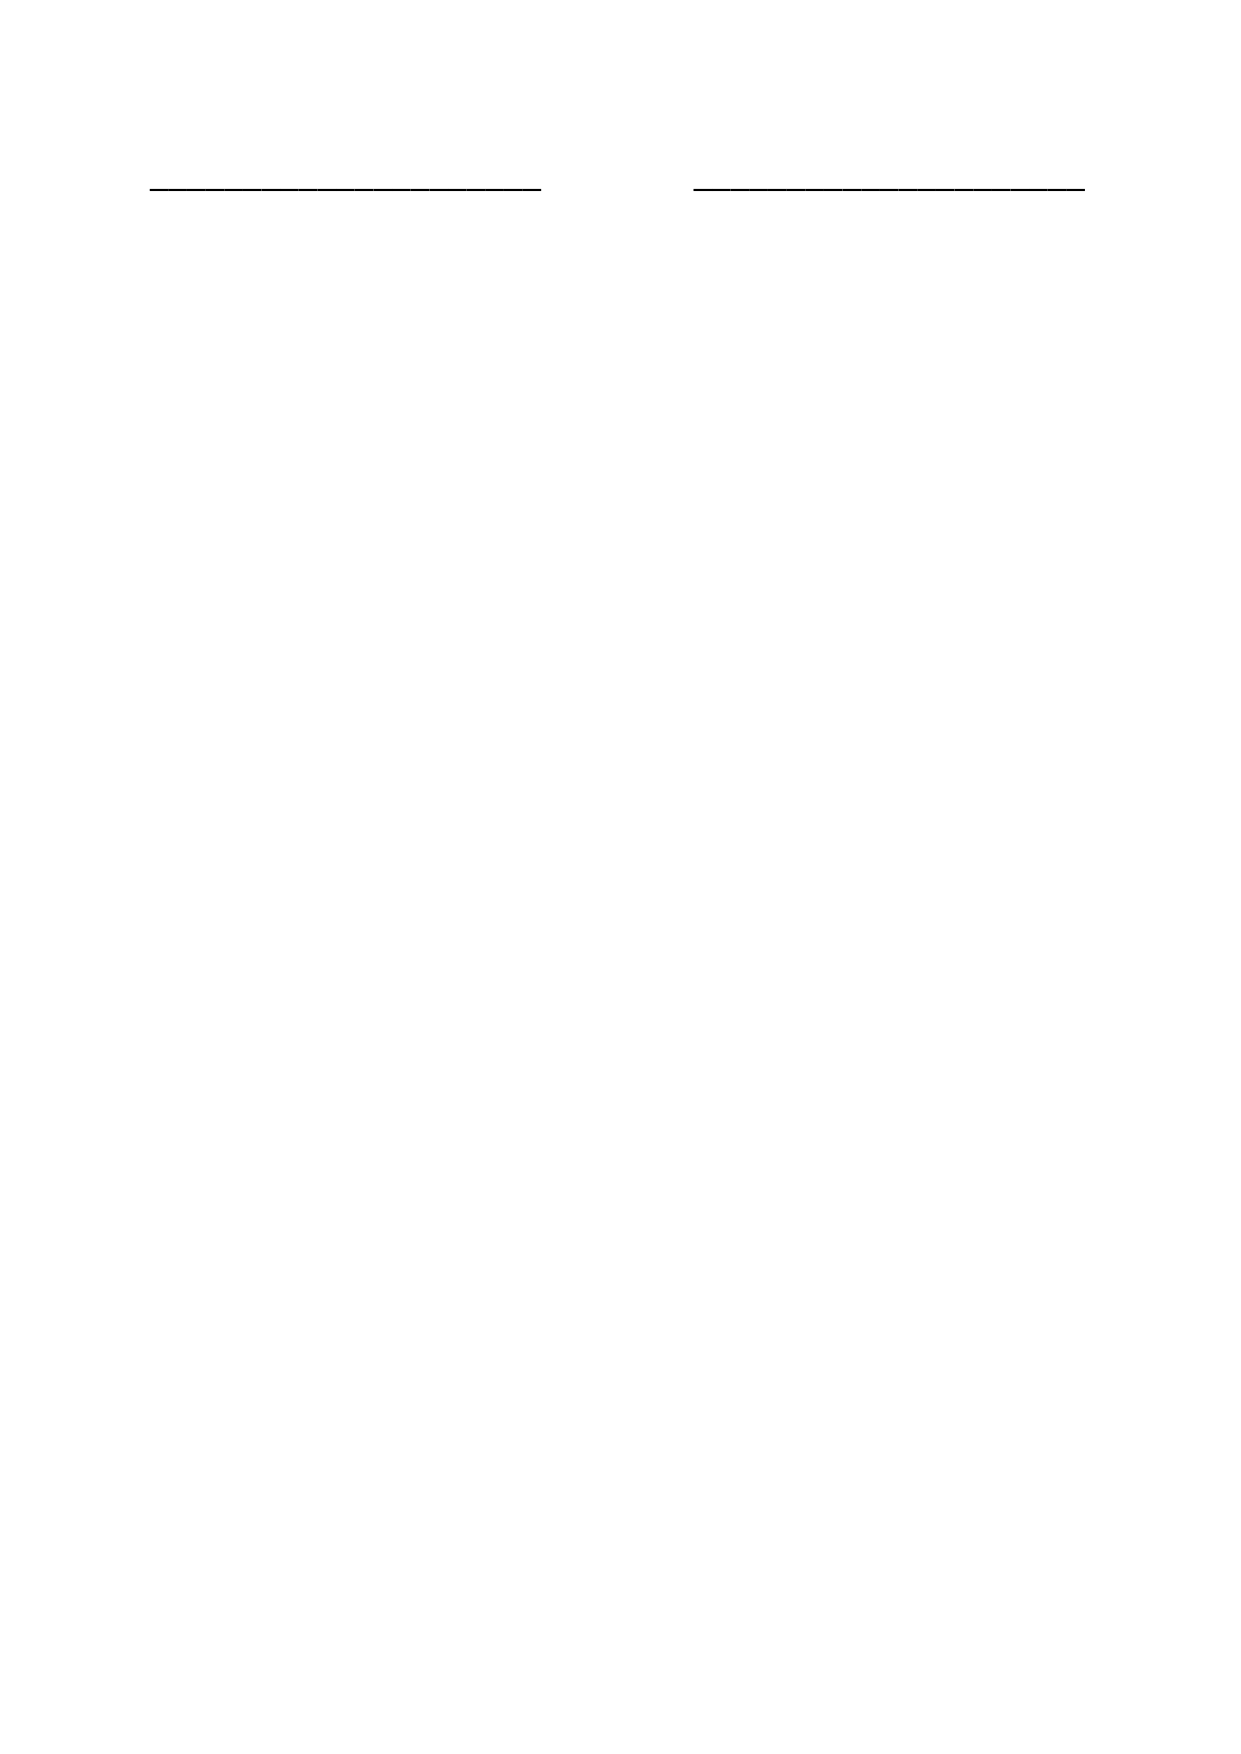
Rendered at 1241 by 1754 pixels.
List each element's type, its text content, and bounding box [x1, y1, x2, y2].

subtitle _____________________ _____________________ [149, 150, 1092, 196]
